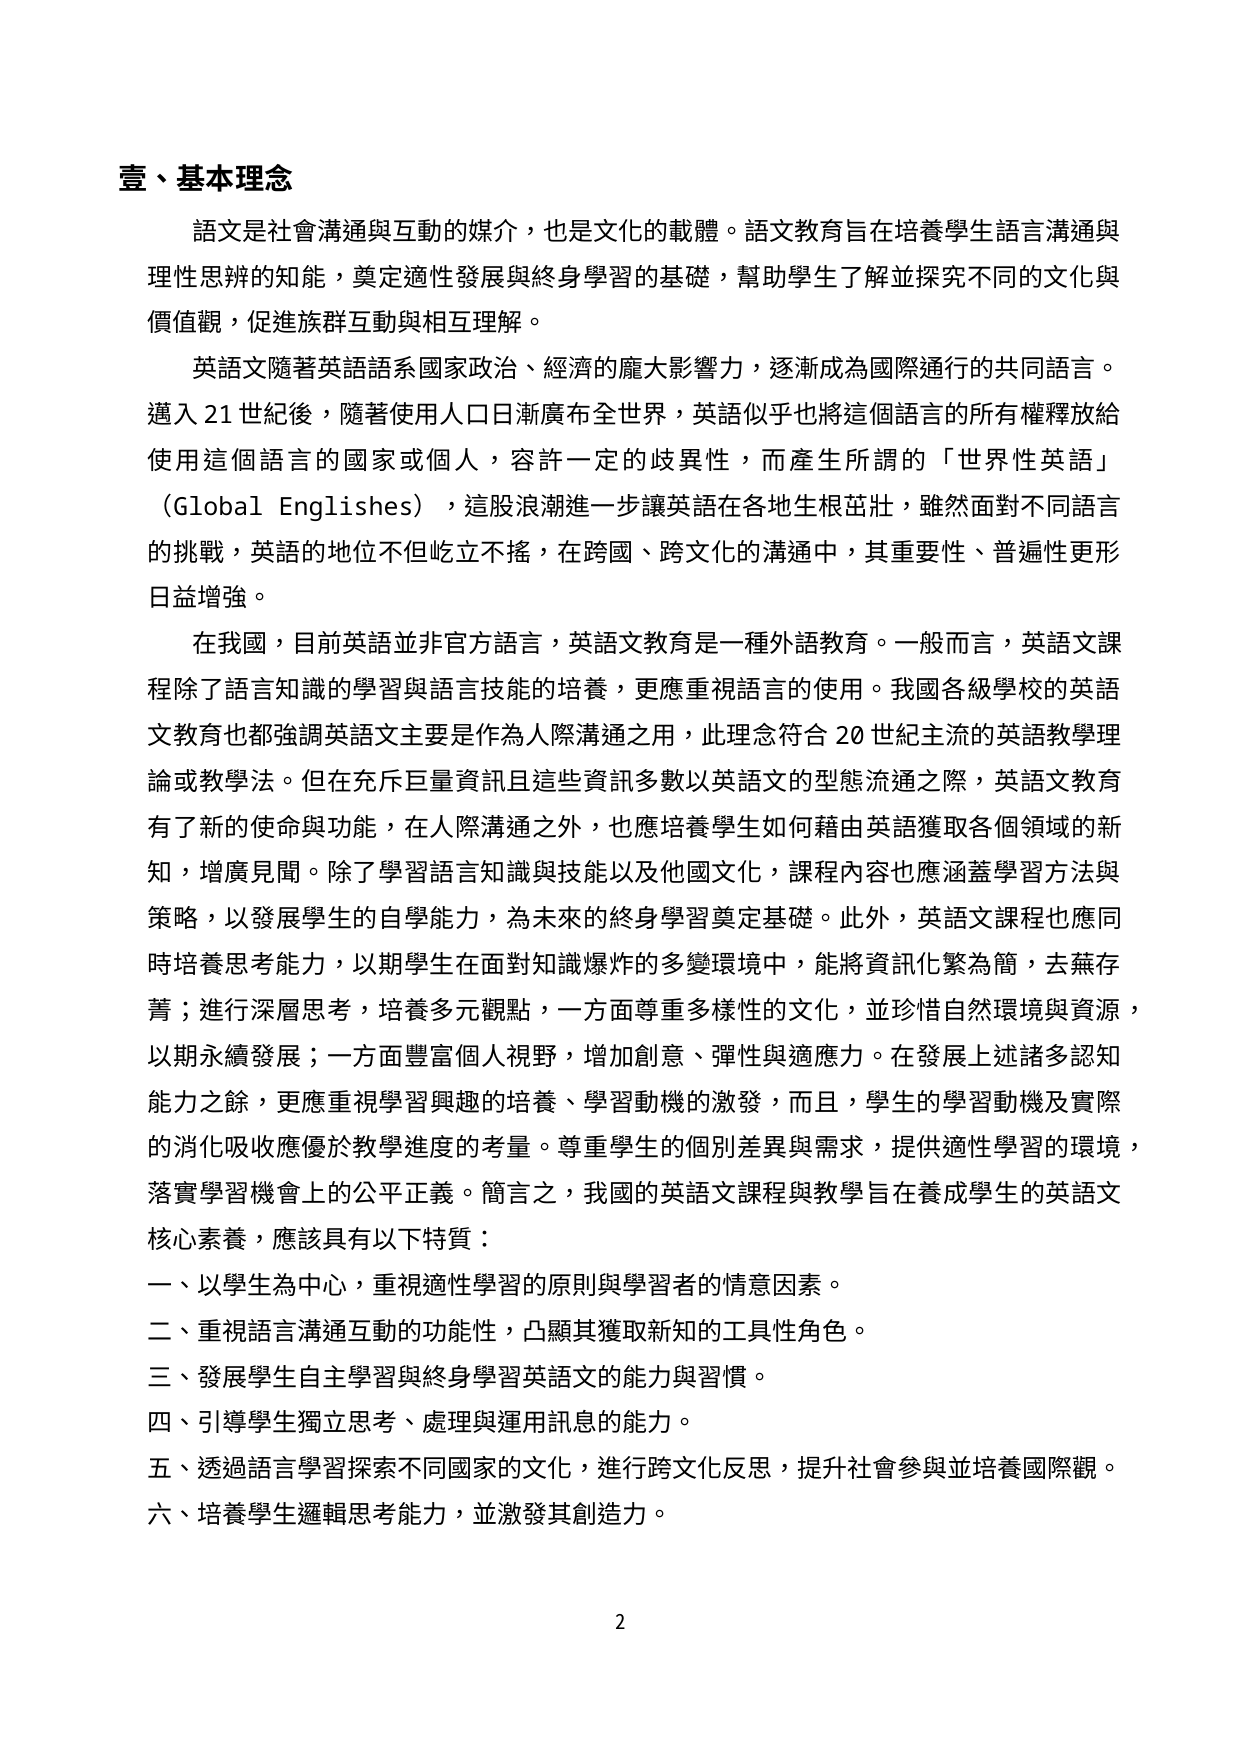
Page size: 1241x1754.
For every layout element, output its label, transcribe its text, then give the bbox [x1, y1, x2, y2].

text 一、以學生為中心，重視適性學習的原則與學習者的情意因素。 [148, 1258, 1122, 1303]
text 五、透過語言學習探索不同國家的文化，進行跨文化反思，提升社會參與並培養國際觀。 [148, 1441, 1122, 1487]
text 二、重視語言溝通互動的功能性，凸顯其獲取新知的工具性角色。 [148, 1303, 1122, 1349]
text 六、培養學生邏輯思考能力，並激發其創造力。 [148, 1487, 1122, 1533]
text 三、發展學生自主學習與終身學習英語文的能力與習慣。 [148, 1349, 1122, 1395]
text 英語文隨著英語語系國家政治、經濟的龐大影響力，逐漸成為國際通行的共同語言。邁入21世紀後，隨著使用人口日漸廣布全世界，英語似乎也將這個語言的所有權釋放給使用這個語言的國家或個人，容許一定的歧異性，而產生所謂的「世界性英語」（Global Englishes），這股浪潮進一步讓英語在各地生根茁壯，雖然面對不同語言的挑戰，英語的地位不但屹立不搖，在跨國、跨文化的溝通中，其重要性、普遍性更形日益增強。 [148, 341, 1122, 616]
text 壹、基本理念 [118, 153, 1122, 198]
text 四、引導學生獨立思考、處理與運用訊息的能力。 [148, 1395, 1122, 1441]
text 在我國，目前英語並非官方語言，英語文教育是一種外語教育。一般而言，英語文課程除了語言知識的學習與語言技能的培養，更應重視語言的使用。我國各級學校的英語文教育也都強調英語文主要是作為人際溝通之用，此理念符合20世紀主流的英語教學理論或教學法。但在充斥巨量資訊且這些資訊多數以英語文的型態流通之際，英語文教育有了新的使命與功能，在人際溝通之外，也應培養學生如何藉由英語獲取各個領域的新知，增廣見聞。除了學習語言知識與技能以及他國文化，課程內容也應涵蓋學習方法與策略，以發展學生的自學能力，為未來的終身學習奠定基礎。此外，英語文課程也應同時培養思考能力，以期學生在面對知識爆炸的多變環境中，能將資訊化繁為簡，去蕪存菁；進行深層思考，培養多元觀點，一方面尊重多樣性的文化，並珍惜自然環境與資源，以期永續發展；一方面豐富個人視野，增加創意、彈性與適應力。在發展上述諸多認知能力之餘，更應重視學習興趣的培養、學習動機的激發，而且，學生的學習動機及實際的消化吸收應優於教學進度的考量。尊重學生的個別差異與需求，提供適性學習的環境，落實學習機會上的公平正義。簡言之，我國的英語文課程與教學旨在養成學生的英語文核心素養，應該具有以下特質： [148, 616, 1122, 1258]
text 語文是社會溝通與互動的媒介，也是文化的載體。語文教育旨在培養學生語言溝通與理性思辨的知能，奠定適性發展與終身學習的基礎，幫助學生了解並探究不同的文化與價值觀，促進族群互動與相互理解。 [148, 203, 1122, 341]
